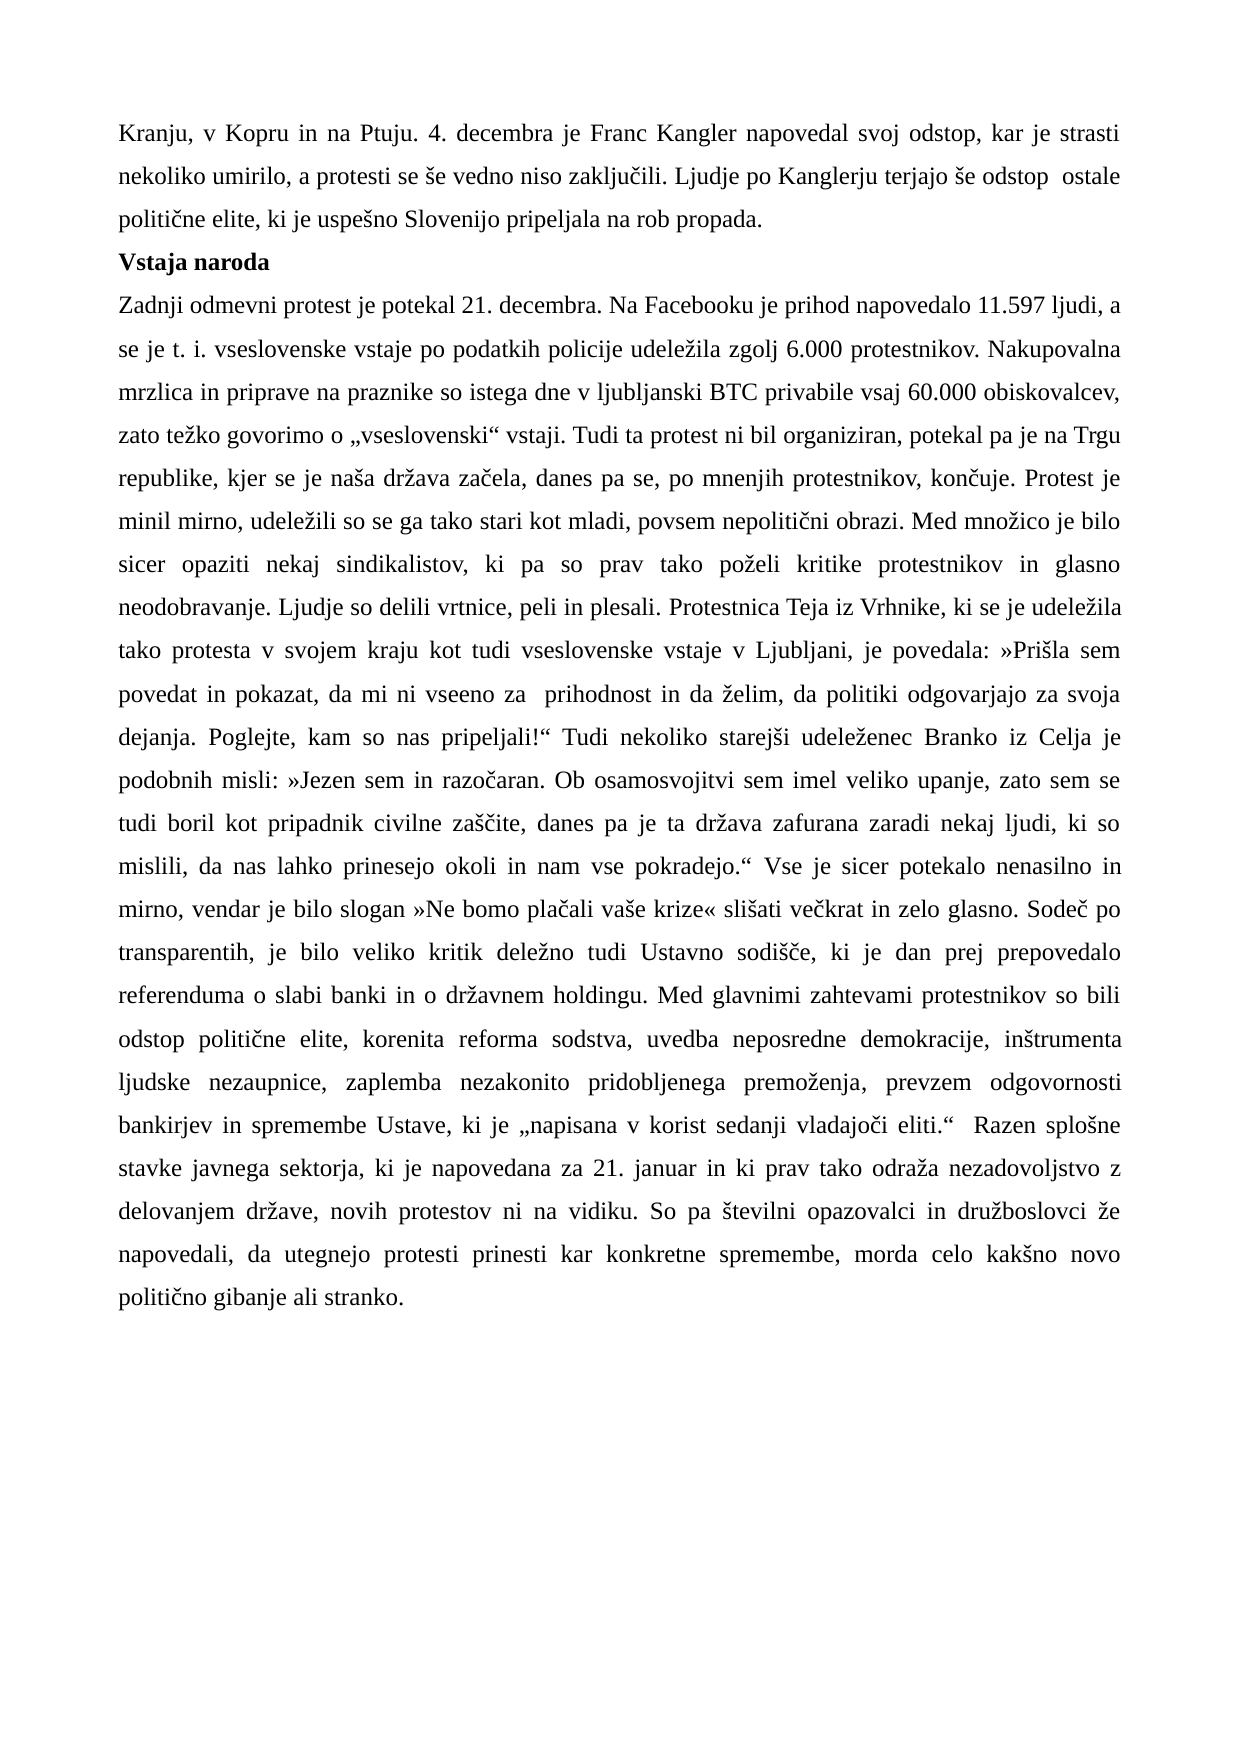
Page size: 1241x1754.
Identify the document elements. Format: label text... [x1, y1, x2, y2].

text Kranju, v Kopru in na Ptuju. 4. decembra je Franc Kangler napovedal svoj odstop, kar je strasti nekoliko umirilo, a protesti se še vedno niso zaključili. Ljudje po Kanglerju terjajo še odstop ostale politične elite, ki je uspešno Slovenijo pripeljala na rob propada. [118, 118, 1122, 233]
text Zadnji odmevni protest je potekal 21. decembra. Na Facebooku je prihod napovedalo 11.597 ljudi, a se je t. i. vseslovenske vstaje po podatkih policije udeležila zgolj 6.000 protestnikov. Nakupovalna mrzlica in priprave na praznike so istega dne v ljubljanski BTC privabile vsaj 60.000 obiskovalcev, zato težko govorimo o „vseslovenski“ vstaji. Tudi ta protest ni bil organiziran, potekal pa je na Trgu republike, kjer se je naša država začela, danes pa se, po mnenjih protestnikov, končuje. Protest je minil mirno, udeležili so se ga tako stari kot mladi, povsem nepolitični obrazi. Med množico je bilo sicer opaziti nekaj sindikalistov, ki pa so prav tako poželi kritike protestnikov in glasno neodobravanje. Ljudje so delili vrtnice, peli in plesali. Protestnica Teja iz Vrhnike, ki se je udeležila tako protesta v svojem kraju kot tudi vseslovenske vstaje v Ljubljani, je povedala: »Prišla sem povedat in pokazat, da mi ni vseeno za prihodnost in da želim, da politiki odgovarjajo za svoja dejanja. Poglejte, kam so nas pripeljali!“ Tudi nekoliko starejši udeleženec Branko iz Celja je podobnih misli: »Jezen sem in razočaran. Ob osamosvojitvi sem imel veliko upanje, zato sem se tudi boril kot pripadnik civilne zaščite, danes pa je ta država zafurana zaradi nekaj ljudi, ki so mislili, da nas lahko prinesejo okoli in nam vse pokradejo.“ Vse je sicer potekalo nenasilno in mirno, vendar je bilo slogan »Ne bomo plačali vaše krize« slišati večkrat in zelo glasno. Sodeč po transparentih, je bilo veliko kritik deležno tudi Ustavno sodišče, ki je dan prej prepovedalo referenduma o slabi banki in o državnem holdingu. Med glavnimi zahtevami protestnikov so bili odstop politične elite, korenita reforma sodstva, uvedba neposredne demokracije, inštrumenta ljudske nezaupnice, zaplemba nezakonito pridobljenega premoženja, prevzem odgovornosti bankirjev in spremembe Ustave, ki je „napisana v korist sedanji vladajoči eliti.“ Razen splošne stavke javnega sektorja, ki je napovedana za 21. januar in ki prav tako odraža nezadovoljstvo z delovanjem države, novih protestov ni na vidiku. So pa številni opazovalci in družboslovci že napovedali, da utegnejo protesti prinesti kar konkretne spremembe, morda celo kakšno novo politično gibanje ali stranko. [118, 291, 1122, 1311]
text Vstaja naroda [118, 247, 1122, 276]
